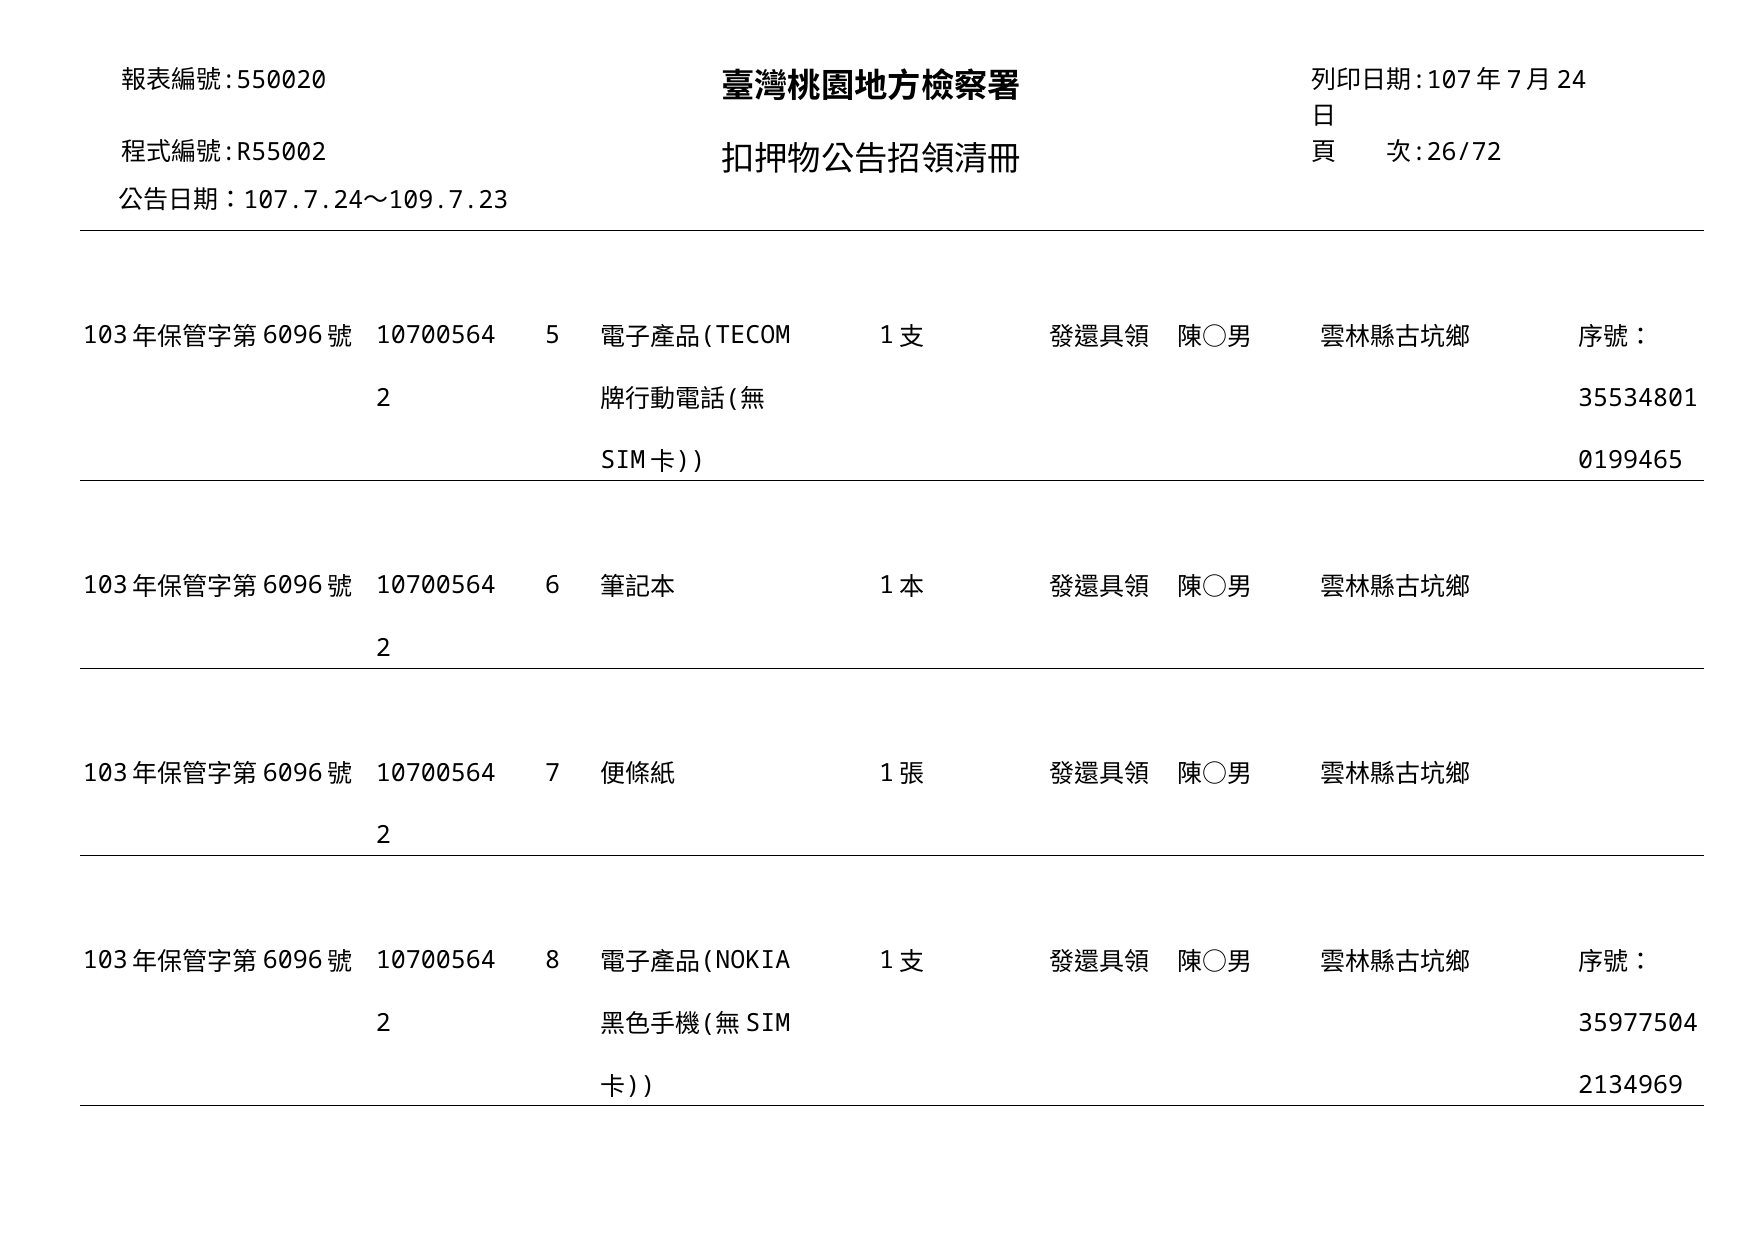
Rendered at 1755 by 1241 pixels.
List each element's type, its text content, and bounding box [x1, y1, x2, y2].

table_cell [927, 481, 1046, 667]
table_cell [927, 669, 1046, 855]
table_cell 陳○男 [1175, 481, 1317, 667]
table_cell 電子產品(TECOM牌行動電話(無SIM卡)) [597, 231, 807, 480]
table_cell 電子產品(NOKIA黑色手機(無SIM卡)) [597, 856, 807, 1105]
table_cell 雲林縣古坑鄉 [1317, 669, 1575, 855]
table_cell 1張 [808, 669, 927, 855]
table_cell 發還具領 [1046, 231, 1175, 480]
table_cell 103年保管字第6096號 [80, 669, 373, 855]
table_cell 序號：359775042134969 [1575, 856, 1704, 1105]
table_cell 筆記本 [597, 481, 807, 667]
table_cell 便條紙 [597, 669, 807, 855]
table_cell 陳○男 [1175, 231, 1317, 480]
table_cell [927, 231, 1046, 480]
table_cell 8 [507, 856, 597, 1105]
table_cell 序號：355348010199465 [1575, 231, 1704, 480]
table_cell 發還具領 [1046, 669, 1175, 855]
table_cell 雲林縣古坑鄉 [1317, 231, 1575, 480]
table_cell [1575, 669, 1704, 855]
table_cell 107005642 [373, 856, 507, 1105]
table_cell 7 [507, 669, 597, 855]
table_cell 1支 [808, 231, 927, 480]
table_cell 107005642 [373, 231, 507, 480]
table_cell 5 [507, 231, 597, 480]
table_cell 雲林縣古坑鄉 [1317, 481, 1575, 667]
table_cell 103年保管字第6096號 [80, 231, 373, 480]
table_cell 發還具領 [1046, 481, 1175, 667]
table_cell 1本 [808, 481, 927, 667]
table_cell 107005642 [373, 481, 507, 667]
table_cell 103年保管字第6096號 [80, 856, 373, 1105]
table_cell 103年保管字第6096號 [80, 481, 373, 667]
table_cell 陳○男 [1175, 669, 1317, 855]
table_cell 107005642 [373, 669, 507, 855]
table_cell 雲林縣古坑鄉 [1317, 856, 1575, 1105]
table_cell 陳○男 [1175, 856, 1317, 1105]
table_cell 1支 [808, 856, 927, 1105]
table_cell 發還具領 [1046, 856, 1175, 1105]
table_cell [1575, 481, 1704, 667]
table_cell [927, 856, 1046, 1105]
table_cell 6 [507, 481, 597, 667]
